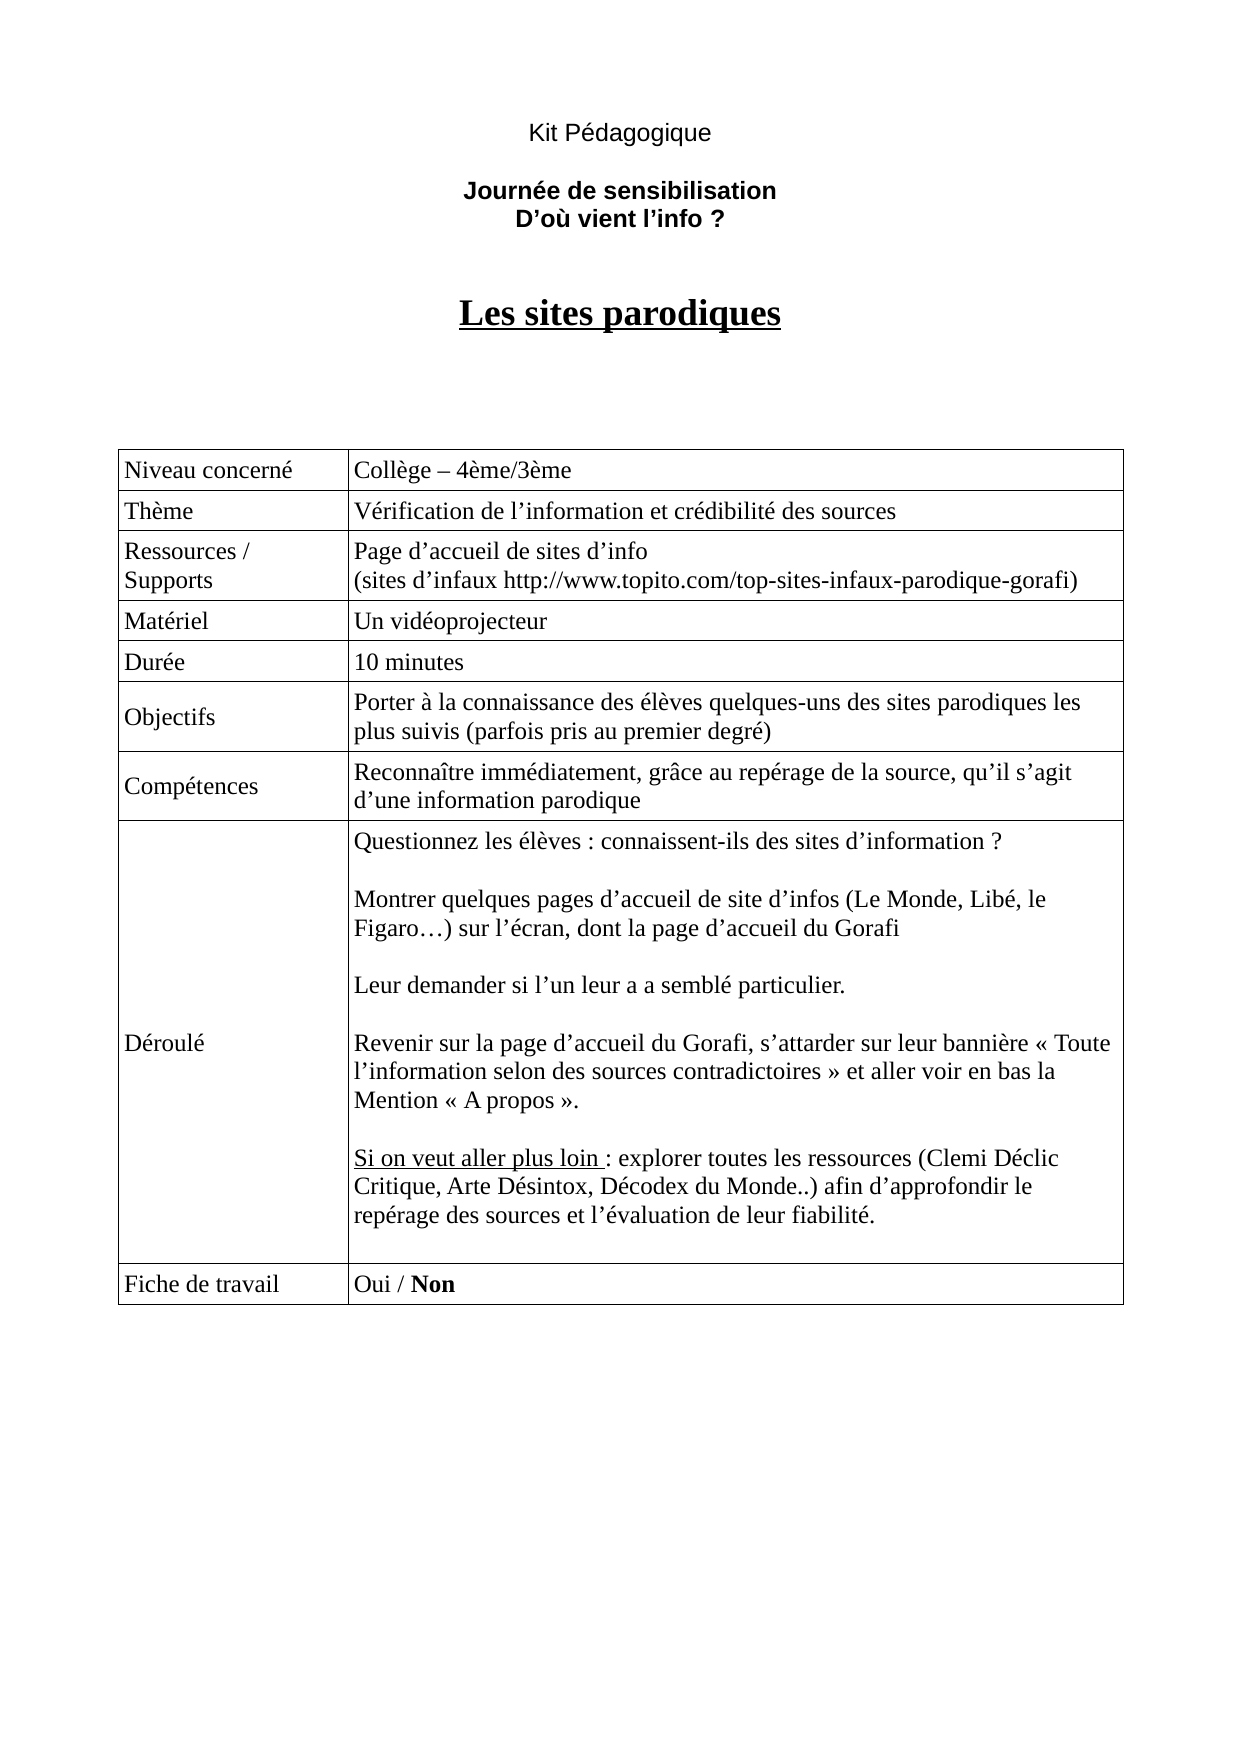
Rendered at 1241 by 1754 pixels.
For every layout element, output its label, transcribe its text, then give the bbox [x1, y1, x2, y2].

table_cell Ressources / Supports [119, 531, 348, 600]
table_cell Page d’accueil de sites d’info (sites d’infaux http://www.topito.com/top-sites-infaux-parodique-gorafi) [349, 531, 1123, 600]
table_cell Déroulé [119, 821, 348, 1263]
table_cell Thème [119, 491, 348, 530]
text Les sites parodiques [118, 291, 1122, 334]
table_cell Compétences [119, 752, 348, 820]
table_cell Objectifs [119, 682, 348, 751]
table_header Niveau concerné [119, 450, 348, 489]
table_cell Fiche de travail [119, 1264, 348, 1304]
table_cell Reconnaître immédiatement, grâce au repérage de la source, qu’il s’agit d’une information parodique [349, 752, 1123, 820]
text Kit Pédagogique [118, 118, 1122, 147]
table_header Collège – 4ème/3ème [349, 450, 1123, 489]
table_cell Porter à la connaissance des élèves quelques-uns des sites parodiques les plus suivis (parfois pris au premier degré) [349, 682, 1123, 751]
table_cell Oui / Non [349, 1264, 1123, 1304]
table_cell Vérification de l’information et crédibilité des sources [349, 491, 1123, 530]
text Journée de sensibilisation [118, 176, 1122, 204]
table_cell 10 minutes [349, 641, 1123, 681]
text D’où vient l’info ? [118, 204, 1122, 233]
table_cell Questionnez les élèves : connaissent-ils des sites d’information ? Montrer quelques pages d’accueil de site d’infos (Le Monde, Libé, le Figaro…) sur l’écran, dont la page d’accueil du Gorafi Leur demander si l’un leur a a semblé particulier. Revenir sur la page d’accueil du Gorafi, s’attarder sur leur bannière « Toute l’information selon des sources contradictoires » et aller voir en bas la Mention « A propos ». Si on veut aller plus loin : explorer toutes les ressources (Clemi Déclic Critique, Arte Désintox, Décodex du Monde..) afin d’approfondir le repérage des sources et l’évaluation de leur fiabilité. [349, 821, 1123, 1263]
table_cell Un vidéoprojecteur [349, 601, 1123, 640]
table_cell Durée [119, 641, 348, 681]
table_cell Matériel [119, 601, 348, 640]
